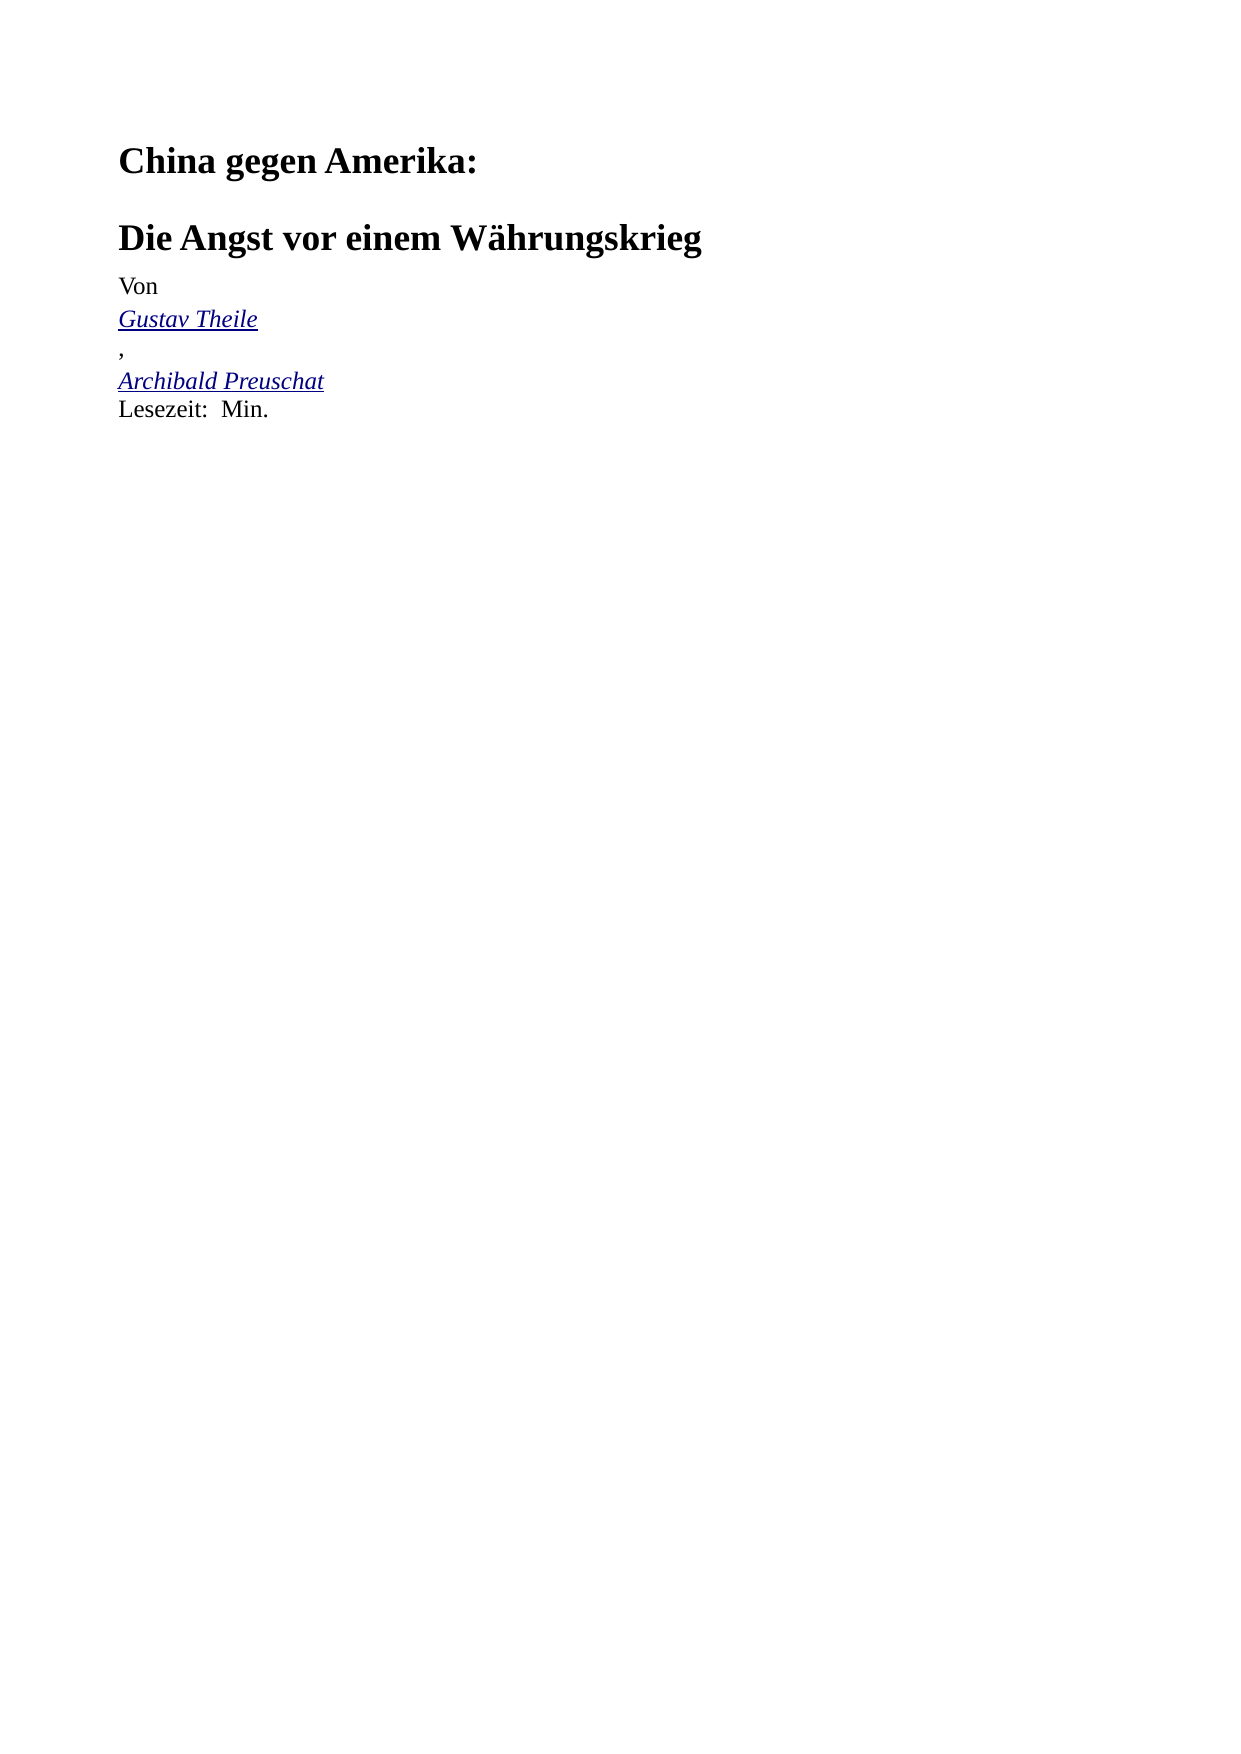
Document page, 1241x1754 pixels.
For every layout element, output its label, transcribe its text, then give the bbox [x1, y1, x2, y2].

text Von [118, 271, 1122, 300]
text Archibald Preuschat [118, 366, 1122, 394]
text Gustav Theile [118, 304, 1122, 333]
subtitle China gegen Amerika: [118, 139, 1122, 182]
text , [118, 333, 1122, 362]
text Lesezeit: Min. [118, 394, 1122, 423]
subtitle Die Angst vor einem Währungskrieg [118, 215, 1122, 258]
